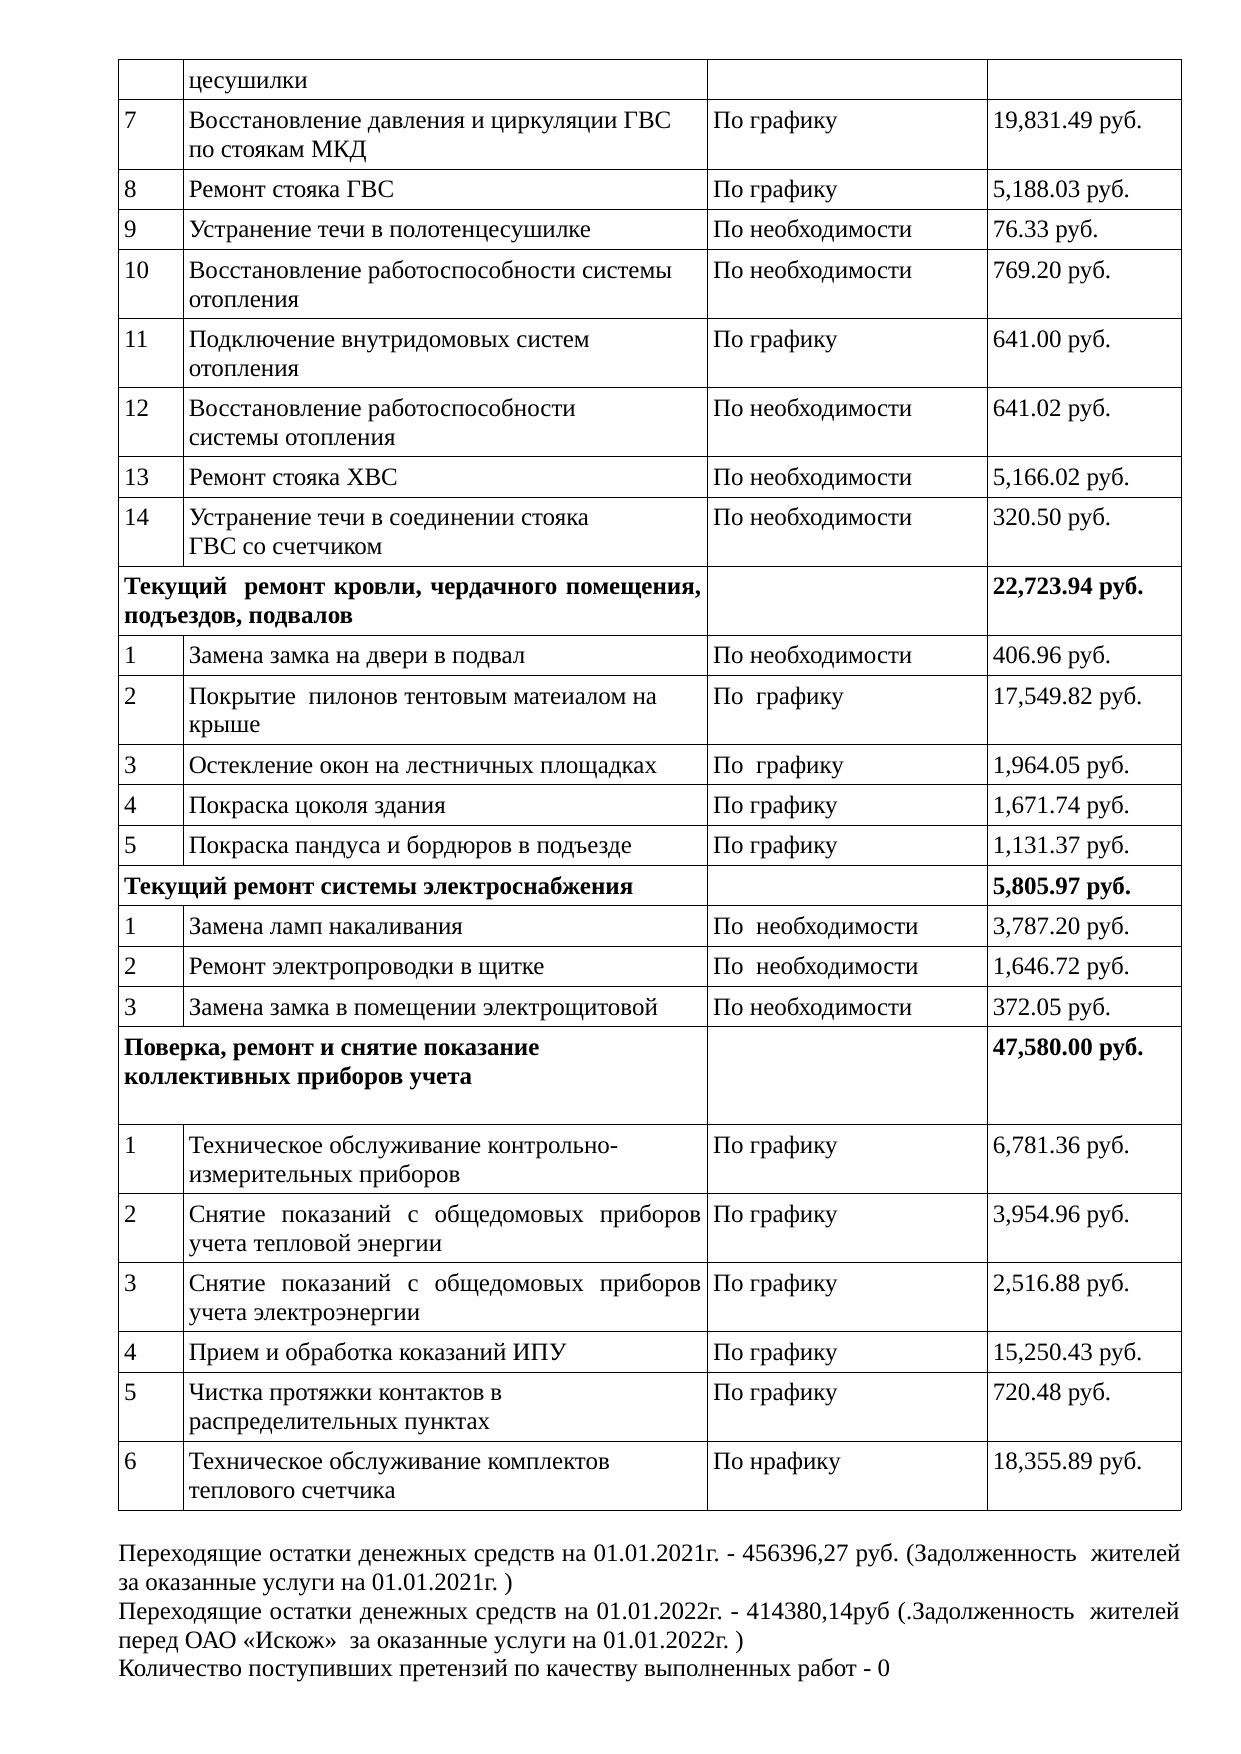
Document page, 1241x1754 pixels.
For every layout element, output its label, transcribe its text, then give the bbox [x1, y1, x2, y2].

table_cell цесушилки [184, 60, 707, 99]
table_cell 7 [119, 100, 183, 168]
table_cell По графику [708, 745, 987, 784]
table_cell 5 [119, 1373, 183, 1441]
table_cell 406,96 руб. [988, 636, 1181, 675]
table_cell Ремонт стояка ХВС [184, 457, 707, 497]
table_cell По графику [708, 170, 987, 209]
table_cell По графику [708, 826, 987, 865]
table_cell По графику [708, 1373, 987, 1441]
table_cell Поверка, ремонт и снятие показание коллективных приборов учета [119, 1027, 707, 1124]
text Количество поступивших претензий по качеству выполненных работ - 0 [118, 1653, 1181, 1682]
table_cell По необходимости [708, 388, 987, 456]
text Переходящие остатки денежных средств на 01.01.2022г. - 414380,14руб (.Задолженность жителей перед ОАО «Искож» за оказанные услуги на 01.01.2022г. ) [118, 1596, 1181, 1653]
table_cell [708, 1027, 987, 1124]
table_cell Снятие показаний с общедомовых приборов учета тепловой энергии [184, 1194, 707, 1262]
table_cell По графику [708, 1194, 987, 1262]
table_cell [708, 567, 987, 635]
table_cell По необходимости [708, 906, 987, 946]
table_cell 17 549,82 руб. [988, 676, 1181, 744]
table_cell По графику [708, 319, 987, 387]
table_cell 13 [119, 457, 183, 497]
table_cell 4 [119, 785, 183, 825]
table_cell [708, 866, 987, 905]
table_cell 720,48 руб. [988, 1373, 1181, 1441]
table_cell Ремонт стояка ГВС [184, 170, 707, 209]
table_cell 3 954,96 руб. [988, 1194, 1181, 1262]
table_cell 6 [119, 1442, 183, 1510]
table_cell 9 [119, 210, 183, 249]
table_cell 5 188,03 руб. [988, 170, 1181, 209]
table_cell Прием и обработка коказаний ИПУ [184, 1332, 707, 1372]
table_cell 372,05 руб. [988, 987, 1181, 1026]
table_cell Покраска пандуса и бордюров в подъезде [184, 826, 707, 865]
table_cell По графику [708, 1332, 987, 1372]
table_cell 6 781,36 руб. [988, 1125, 1181, 1193]
table_cell По необходимости [708, 947, 987, 986]
table_cell 2 516,88 руб. [988, 1263, 1181, 1331]
table_cell Восстановление работоспособности системы отопления [184, 250, 707, 318]
table_cell Ремонт электропроводки в щитке [184, 947, 707, 986]
table_cell 2 [119, 1194, 183, 1262]
table_cell По графику [708, 1263, 987, 1331]
table_cell По необходимости [708, 636, 987, 675]
table_cell По графику [708, 785, 987, 825]
table_cell 1 131,37 руб. [988, 826, 1181, 865]
table_cell 320,50 руб. [988, 498, 1181, 566]
table_cell Техническое обслуживание комплектов теплового счетчика [184, 1442, 707, 1510]
table_cell По графику [708, 100, 987, 168]
table_cell 15 250,43 руб. [988, 1332, 1181, 1372]
table_cell Восстановление работоспособности системы отопления [184, 388, 707, 456]
table_cell 1 646,72 руб. [988, 947, 1181, 986]
table_cell Замена замка на двери в подвал [184, 636, 707, 675]
text Переходящие остатки денежных средств на 01.01.2021г. - 456396,27 руб. (Задолженность жителей за оказанные услуги на 01.01.2021г. ) [118, 1538, 1181, 1596]
table_cell Замена замка в помещении электрощитовой [184, 987, 707, 1026]
table_cell 18 355,89 руб. [988, 1442, 1181, 1510]
table_cell Остекление окон на лестничных площадках [184, 745, 707, 784]
table_cell Устранение течи в полотенцесушилке [184, 210, 707, 249]
table_cell 1 [119, 636, 183, 675]
table_cell [988, 60, 1181, 99]
table_cell 2 [119, 947, 183, 986]
table_cell 641,00 руб. [988, 319, 1181, 387]
table_cell [708, 60, 987, 99]
table_cell 8 [119, 170, 183, 209]
table_cell 1 964,05 руб. [988, 745, 1181, 784]
table_cell Восстановление давления и циркуляции ГВС по стоякам МКД [184, 100, 707, 168]
table_cell По необходимости [708, 457, 987, 497]
table_cell Техническое обслуживание контрольно- измерительных приборов [184, 1125, 707, 1193]
table_cell По необходимости [708, 210, 987, 249]
table_cell Текущий ремонт кровли, чердачного помещения, подъездов, подвалов [119, 567, 707, 635]
table_cell 5 [119, 826, 183, 865]
table_cell Устранение течи в соединении стояка ГВС со счетчиком [184, 498, 707, 566]
table_cell Снятие показаний с общедомовых приборов учета электроэнергии [184, 1263, 707, 1331]
table_cell Покраска цоколя здания [184, 785, 707, 825]
table_cell 1 [119, 906, 183, 946]
table_cell 1 [119, 1125, 183, 1193]
table_cell По необходимости [708, 250, 987, 318]
table_cell 22 723,94 руб. [988, 567, 1181, 635]
table_cell 11 [119, 319, 183, 387]
table_cell 47 580,00 руб. [988, 1027, 1181, 1124]
table_cell По нрафику [708, 1442, 987, 1510]
table_cell 3 787,20 руб. [988, 906, 1181, 946]
table_cell Чистка протяжки контактов в распределительных пунктах [184, 1373, 707, 1441]
table_cell 1 671,74 руб. [988, 785, 1181, 825]
table_cell По графику [708, 676, 987, 744]
table_cell 10 [119, 250, 183, 318]
table_cell 3 [119, 987, 183, 1026]
table_cell 5 805,97 руб. [988, 866, 1181, 905]
table_cell 2 [119, 676, 183, 744]
table_cell Текущий ремонт системы электроснабжения [119, 866, 707, 905]
table_cell 769,20 руб. [988, 250, 1181, 318]
table_cell 76,33 руб. [988, 210, 1181, 249]
table_cell [119, 60, 183, 99]
table_cell Подключение внутридомовых систем отопления [184, 319, 707, 387]
table_cell 3 [119, 1263, 183, 1331]
table_cell 4 [119, 1332, 183, 1372]
table_cell 641,02 руб. [988, 388, 1181, 456]
table_cell 5 166,02 руб. [988, 457, 1181, 497]
table_cell 19 831,49 руб. [988, 100, 1181, 168]
table_cell По необходимости [708, 498, 987, 566]
table_cell 14 [119, 498, 183, 566]
table_cell Замена ламп накаливания [184, 906, 707, 946]
table_cell По графику [708, 1125, 987, 1193]
table_cell 12 [119, 388, 183, 456]
table_cell 3 [119, 745, 183, 784]
table_cell По необходимости [708, 987, 987, 1026]
table_cell Покрытие пилонов тентовым матеиалом на крыше [184, 676, 707, 744]
